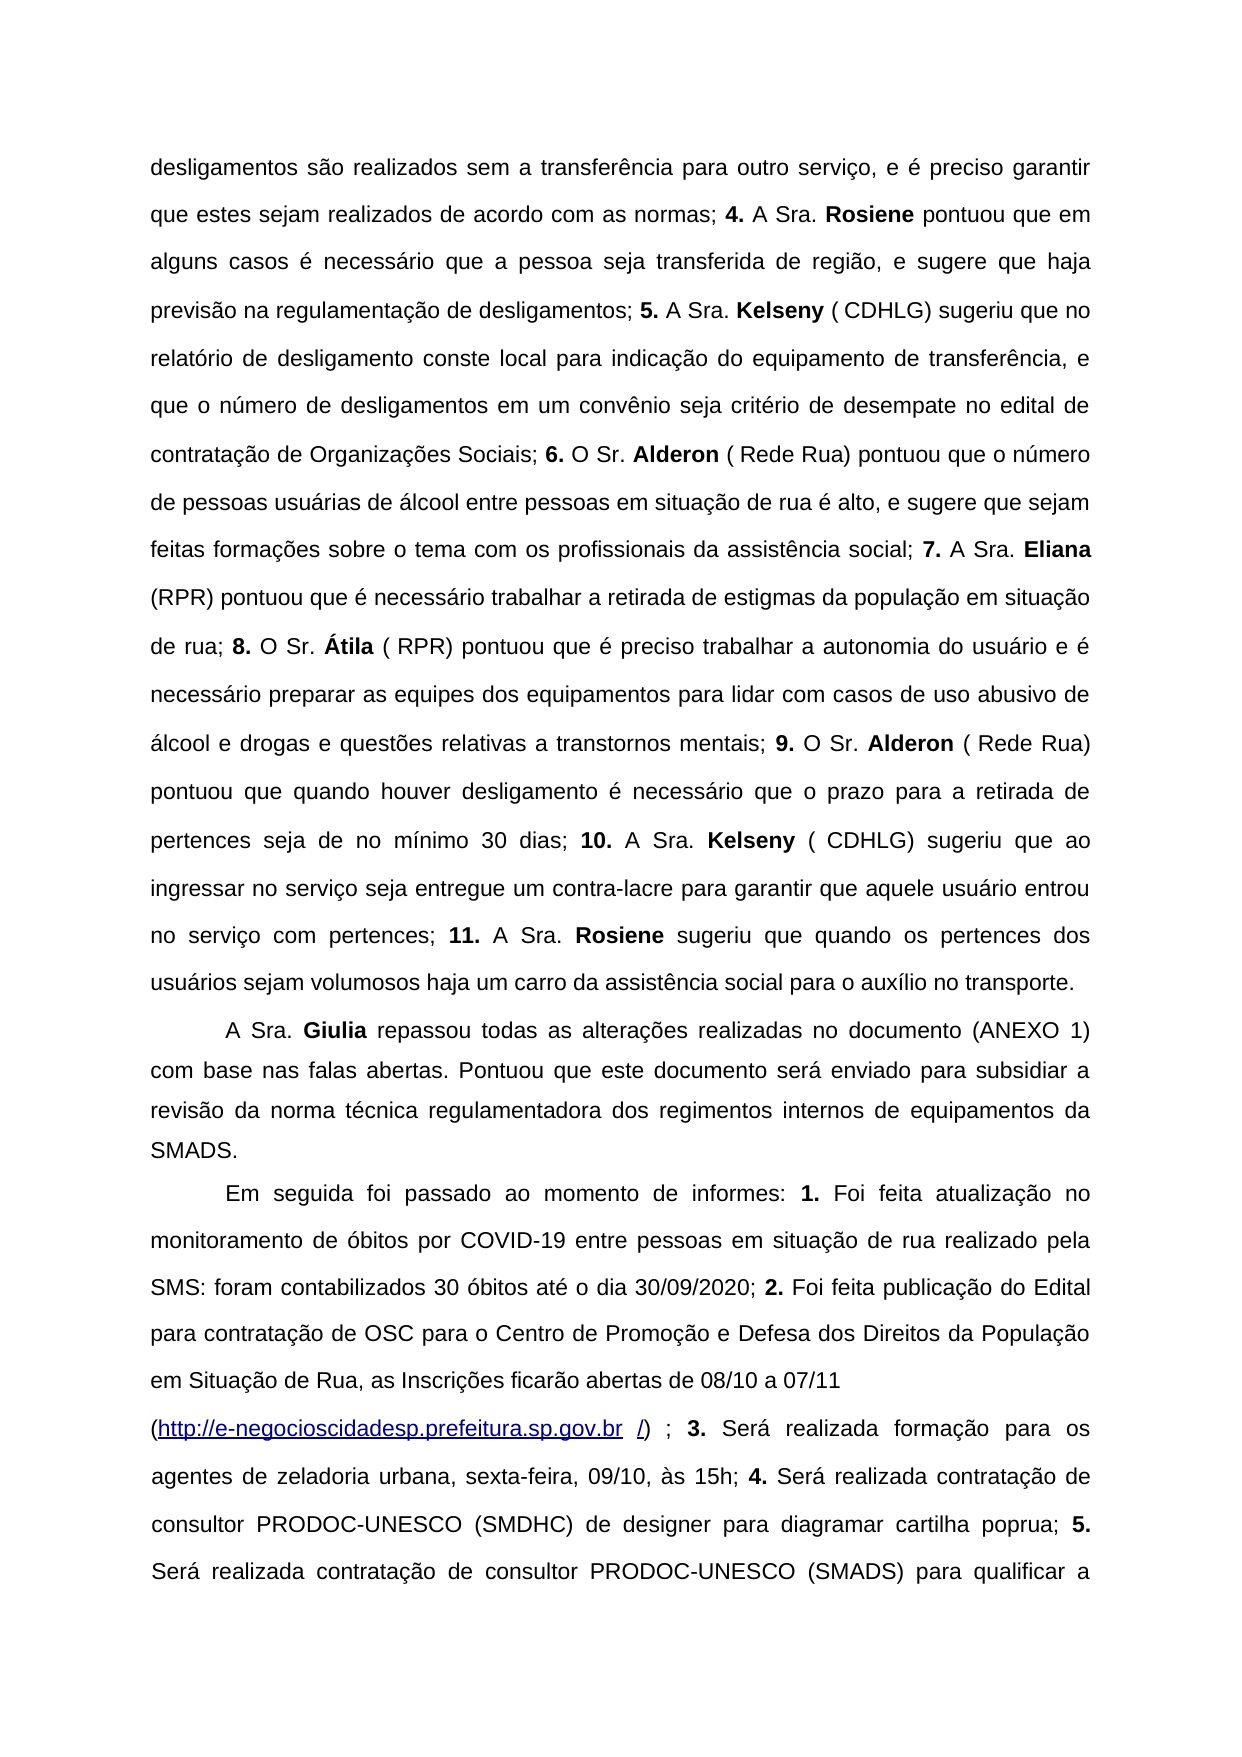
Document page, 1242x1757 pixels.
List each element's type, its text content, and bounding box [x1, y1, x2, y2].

text desligamentos são realizados sem a transferência para outro serviço, e é preciso garantir que estes sejam realizados de acordo com as normas; 4.​ A Sra. Rosiene​ pontuou​ que em alguns casos é necessário que a pessoa seja transferida de região, e sugere que haja previsão na regulamentação de desligamentos; 5.​ A Sra. Kelseny​ (​ CDHLG) sugeriu que no relatório de desligamento conste local para indicação do equipamento de transferência, e que o número de desligamentos em um convênio seja critério de desempate no edital de contratação de Organizações Sociais; 6.​ O Sr. Alderon​ (​ Rede Rua) pontuou que o número de pessoas usuárias de álcool entre pessoas em situação de rua é alto, e sugere que sejam feitas formações sobre o tema com os profissionais da assistência social; 7.​ A Sra. Eliana​ (RPR) pontuou que é necessário trabalhar a retirada de estigmas da população em situação de rua; 8.​ O Sr. Átila​ (​ RPR) pontuou que é preciso trabalhar a autonomia do usuário e é necessário preparar as equipes dos equipamentos para lidar com casos de uso abusivo de álcool e drogas e questões relativas a transtornos mentais; 9.​ O Sr. Alderon​ (​ Rede Rua) pontuou que quando houver desligamento é necessário que o prazo para a retirada de pertences seja de no mínimo 30 dias; 10.​ A Sra. Kelseny​ (​ CDHLG) sugeriu que ao ingressar no serviço seja entregue um contra-lacre para garantir que aquele usuário entrou no serviço com pertences; 11.​ A Sra. Rosiene​ sugeriu​ que quando os pertences dos usuários sejam volumosos haja um carro da assistência social para o auxílio no transporte. [150, 154, 1091, 996]
text A Sra. Giulia​ repassou​ todas as alterações realizadas no documento (ANEXO 1) com base nas falas abertas. Pontuou que este documento será enviado para subsidiar a revisão da norma técnica regulamentadora dos regimentos internos de equipamentos da SMADS. [150, 1017, 1091, 1163]
text Em seguida foi passado ao momento de informes: 1.​ Foi​ feita atualização no monitoramento de óbitos por COVID-19 entre pessoas em situação de rua realizado pela SMS: foram contabilizados 30 óbitos até o dia 30/09/2020; 2.​ Foi​ feita publicação do Edital para contratação de OSC para o Centro de Promoção e Defesa dos Direitos da População em Situação de Rua, as Inscrições ficarão abertas de 08/10 a 07/11 [150, 1180, 1091, 1393]
text (http://e-negocioscidadesp.prefeitura.sp.gov.br​ /)​ ; 3.​ Será realizada formação para os agentes de zeladoria urbana, sexta-feira, 09/10, às 15h; 4.​ Será​ realizada contratação de consultor PRODOC-UNESCO (SMDHC) de designer para diagramar cartilha poprua; 5.​ Será realizada contratação de consultor PRODOC-UNESCO (SMADS) para qualificar a [150, 1414, 1091, 1584]
